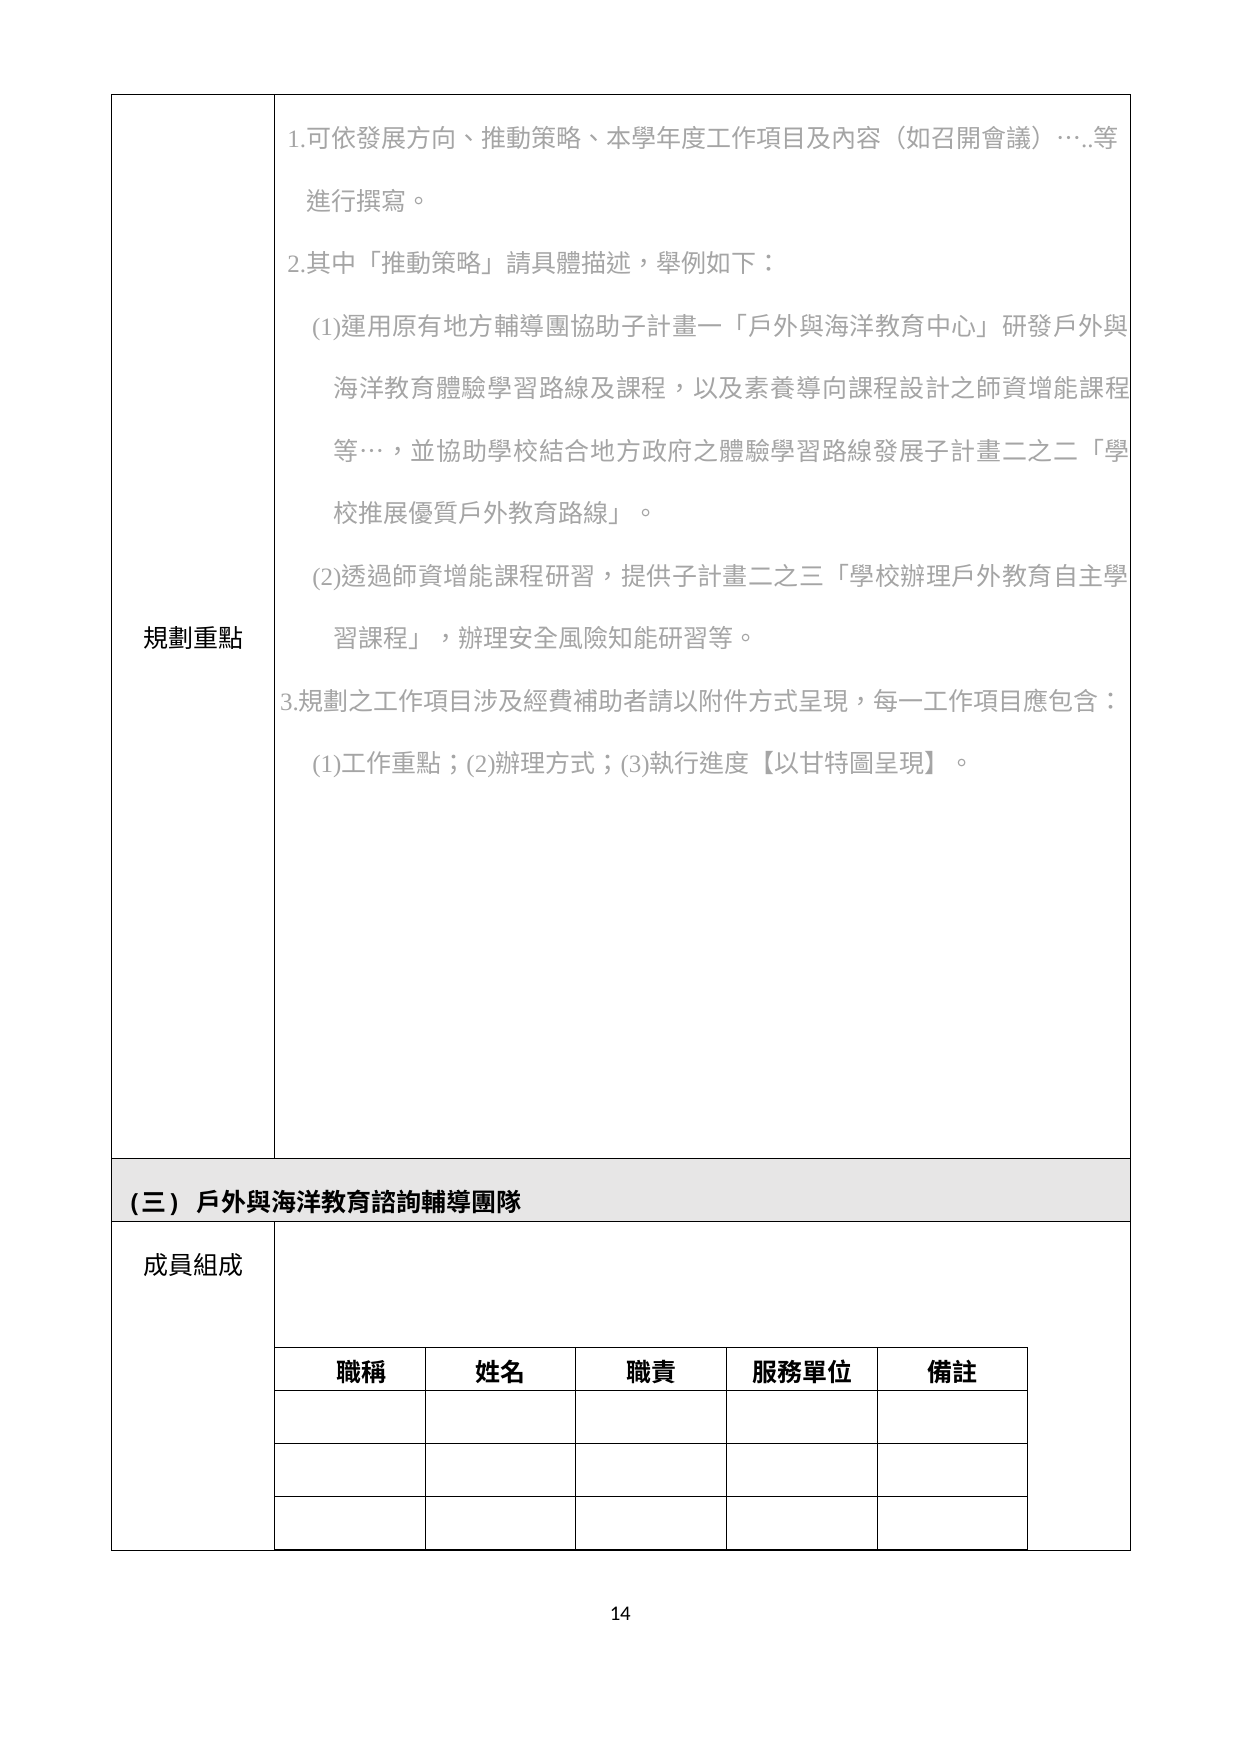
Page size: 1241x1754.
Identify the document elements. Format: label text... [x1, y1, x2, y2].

table_cell [426, 1391, 575, 1443]
table_cell (三) 戶外與海洋教育諮詢輔導團隊 [112, 1159, 1130, 1221]
table_cell [878, 1444, 1027, 1496]
table_header 姓名 [426, 1348, 575, 1390]
table_cell 1.可依發展方向、推動策略、本學年度工作項目及內容（如召開會議）…..等 進行撰寫。 2.其中「推動策略」請具體描述，舉例如下： (1)運用原有地方輔導團協助子計畫一「戶外與海洋教育中心」研發戶外與海洋教育體驗學習路線及課程，以及素養導向課程設計之師資增能課程等…，並協助學校結合地方政府之體驗學習路線發展子計畫二之二「學校推展優質戶外教育路線」。 (2)透過師資增能課程研習，提供子計畫二之三「學校辦理戶外教育自主學習課程」，辦理安全風險知能研習等。 3.規劃之工作項目涉及經費補助者請以附件方式呈現，每一工作項目應包含： (1)工作重點；(2)辦理方式；(3)執行進度【以甘特圖呈現】。 [275, 95, 1130, 1158]
table_header 備註 [878, 1348, 1027, 1390]
table_header 職稱 [275, 1348, 425, 1390]
table_cell [576, 1497, 726, 1549]
table_cell [576, 1444, 726, 1496]
table_header 服務單位 [727, 1348, 877, 1390]
table_cell [878, 1497, 1027, 1549]
table_cell 規劃重點 [112, 95, 274, 1158]
table_cell [576, 1391, 726, 1443]
table_cell [275, 1222, 1130, 1550]
table_cell [426, 1444, 575, 1496]
table_cell [727, 1497, 877, 1549]
table_cell [275, 1497, 425, 1549]
table_cell [727, 1444, 877, 1496]
table_header 職責 [576, 1348, 726, 1390]
table_cell [275, 1444, 425, 1496]
table_cell [878, 1391, 1027, 1443]
table_cell 成員組成 [112, 1222, 274, 1550]
table_cell [426, 1497, 575, 1549]
table_cell [727, 1391, 877, 1443]
table_cell [275, 1391, 425, 1443]
